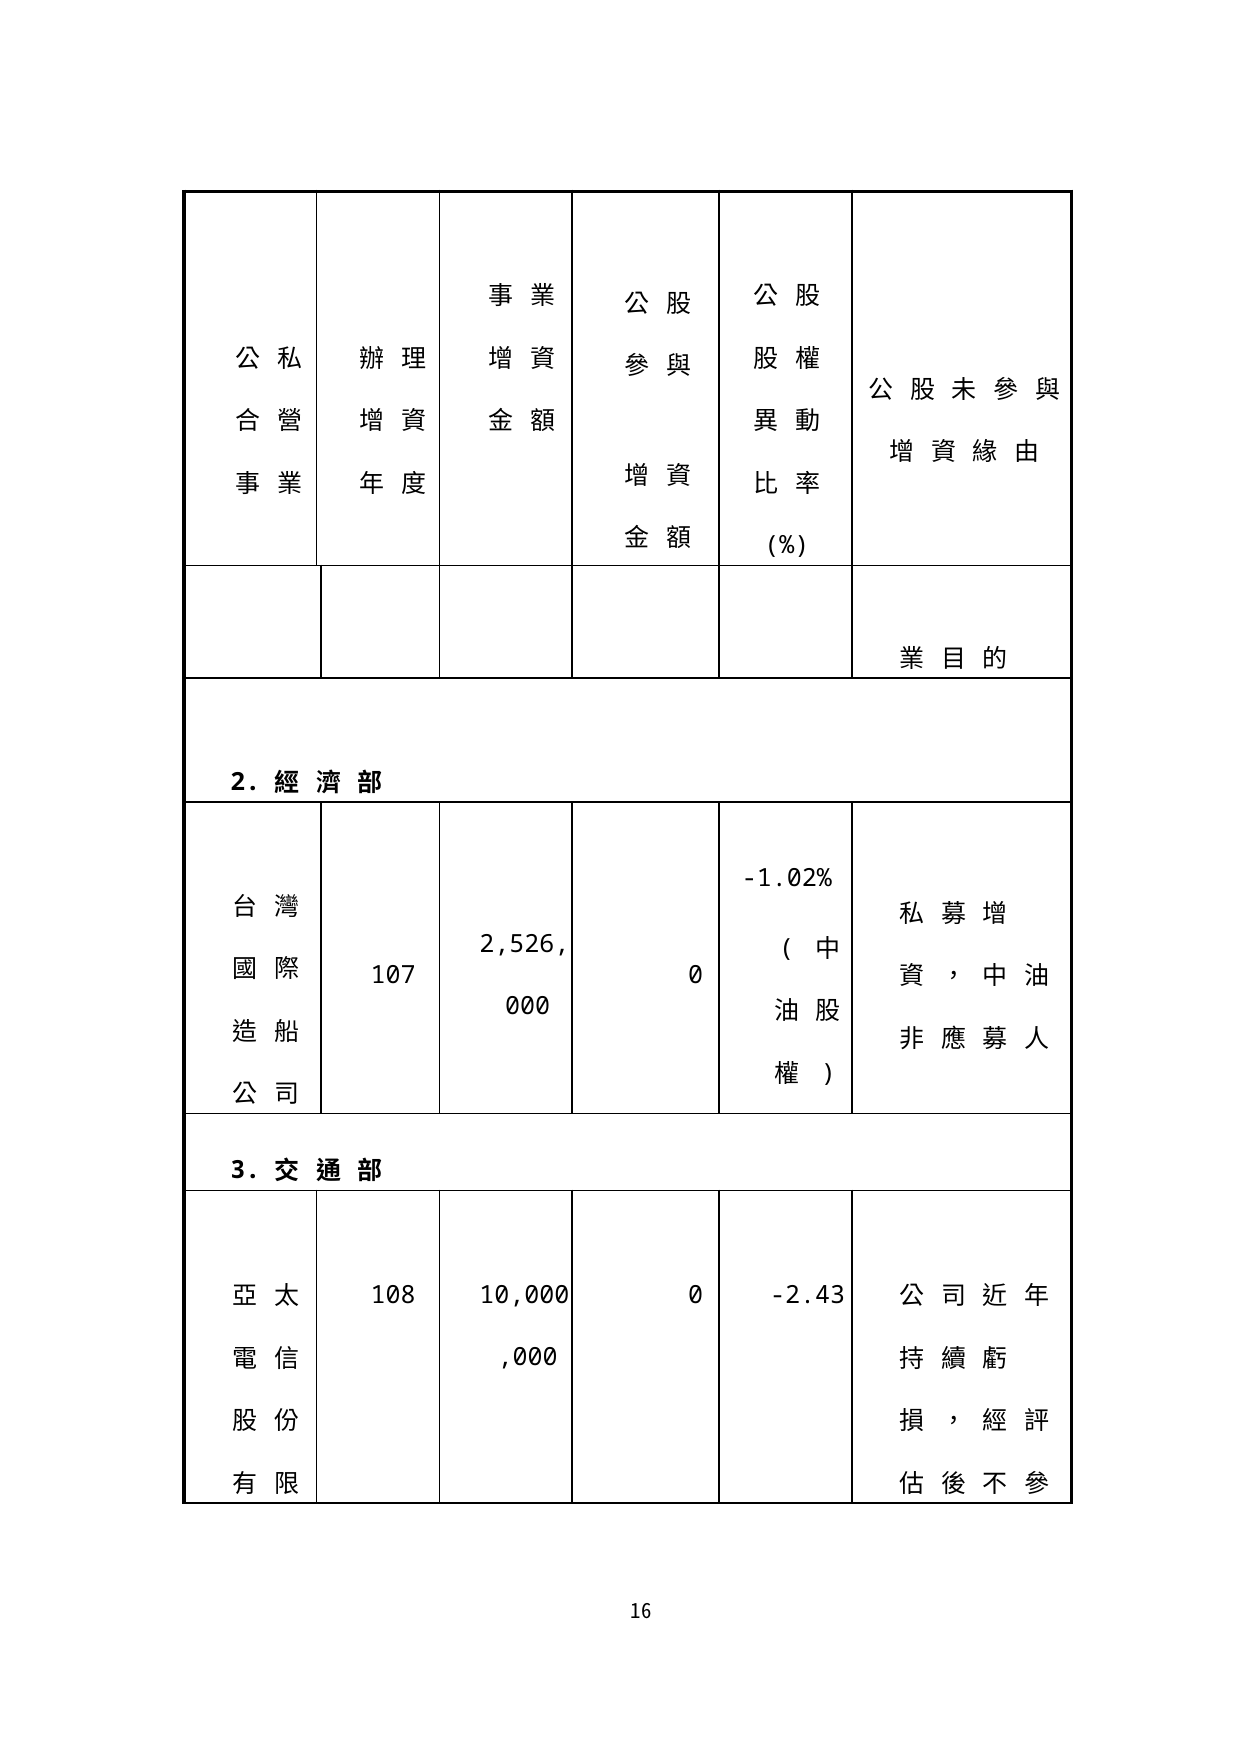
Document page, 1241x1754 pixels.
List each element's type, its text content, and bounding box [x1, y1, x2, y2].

table_cell 108 [317, 1191, 439, 1502]
table_cell 台灣國際造船公司 [186, 803, 320, 1112]
table_cell 私募增資，中油非應募人 [853, 803, 1070, 1112]
table_cell [186, 566, 320, 677]
table_header 公股參與 增資金額 [573, 193, 718, 564]
table_header 辦理增資年度 [317, 193, 439, 564]
table_cell 亞太電信股份有限 [186, 1191, 316, 1502]
table_header 公股股權異動比率(%) [720, 193, 851, 564]
table_cell 3.交通部 [186, 1114, 1070, 1189]
table_cell [720, 566, 851, 677]
table_cell 2.經濟部 [186, 679, 1070, 801]
table_cell [440, 566, 571, 677]
table_header 事業增資 金額 [440, 193, 571, 564]
table_cell 10,000,000 [440, 1191, 571, 1502]
table_cell 0 [573, 803, 718, 1112]
table_header 公私合營事業 [186, 193, 316, 564]
table_cell 0 [573, 1191, 718, 1502]
table_cell 公司近年持續虧損，經評估後不參 [853, 1191, 1070, 1502]
table_cell 107 [322, 803, 439, 1112]
table_header 公股未參與增資緣由 [853, 193, 1070, 564]
table_cell -2.43 [720, 1191, 851, 1502]
table_cell [573, 566, 718, 677]
table_cell -1.02% (中油股權) [720, 803, 851, 1112]
table_cell [322, 566, 439, 677]
table_cell 2,526,000 [440, 803, 571, 1112]
table_cell 業目的 [853, 566, 1070, 677]
